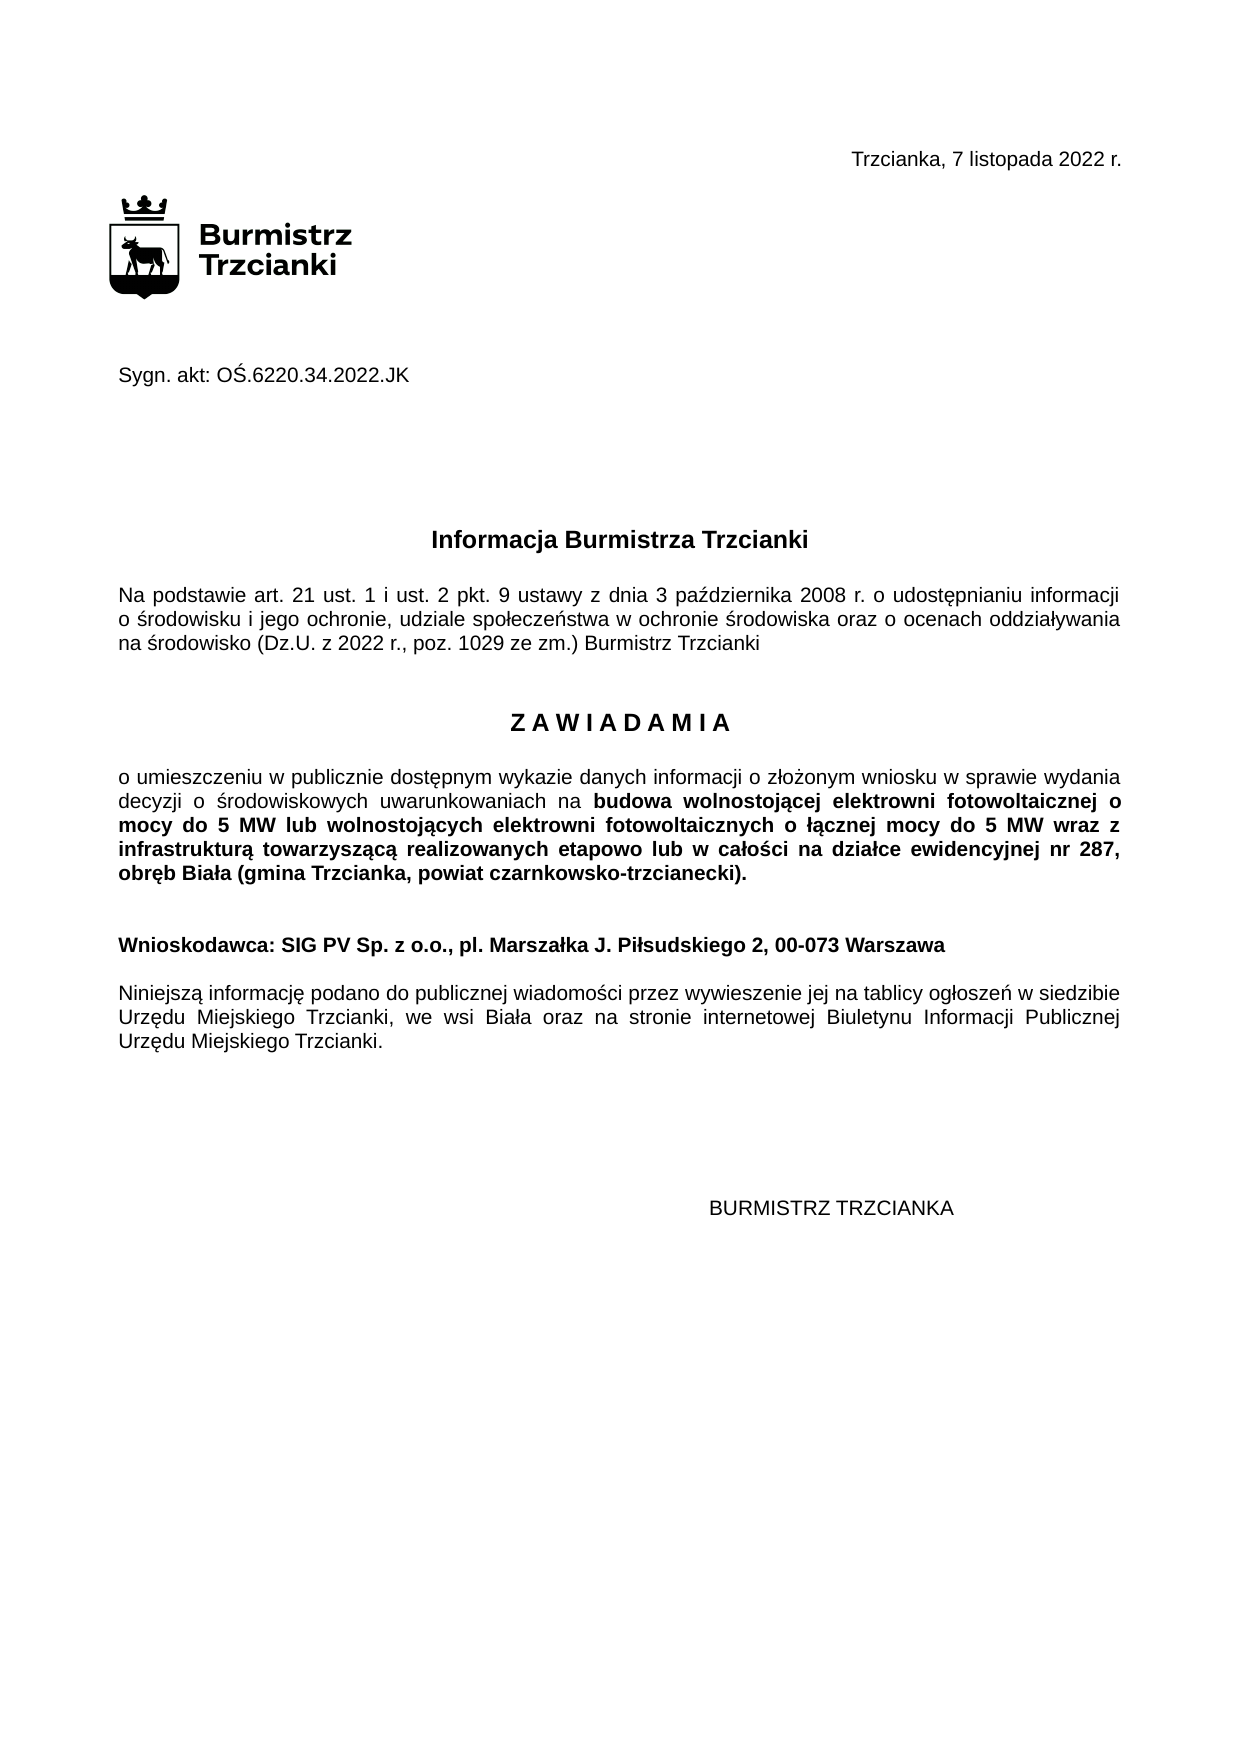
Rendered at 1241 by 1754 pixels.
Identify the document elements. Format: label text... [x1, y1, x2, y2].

text Trzcianka, 7 listopada 2022 r. [118, 147, 1122, 171]
text BURMISTRZ TRZCIANKA [635, 1196, 1122, 1220]
text Z A W I A D A M I A [118, 707, 1122, 736]
text Wnioskodawca: SIG PV Sp. z o.o., pl. Marszałka J. Piłsudskiego 2, 00-073 Warszawa [118, 933, 1122, 957]
text Niniejszą informację podano do publicznej wiadomości przez wywieszenie jej na tablicy ogłoszeń w siedzibie Urzędu Miejskiego Trzcianki, we wsi Biała oraz na stronie internetowej Biuletynu Informacji Publicznej Urzędu Miejskiego Trzcianki. [118, 981, 1122, 1052]
text Informacja Burmistrza Trzcianki [118, 525, 1122, 554]
text Sygn. akt: OŚ.6220.34.2022.JK [118, 362, 1122, 386]
text o umieszczeniu w publicznie dostępnym wykazie danych informacji o złożonym wniosku w sprawie wydania decyzji o środowiskowych uwarunkowaniach na budowa wolnostojącej elektrowni fotowoltaicznej o mocy do 5 MW lub wolnostojących elektrowni fotowoltaicznych o łącznej mocy do 5 MW wraz z infrastrukturą towarzyszącą realizowanych etapowo lub w całości na działce ewidencyjnej nr 287, obręb Biała (gmina Trzcianka, powiat czarnkowsko-trzcianecki). [118, 765, 1122, 885]
text Na podstawie art. 21 ust. 1 i ust. 2 pkt. 9 ustawy z dnia 3 października 2008 r. o udostępnianiu informacji o środowisku i jego ochronie, udziale społeczeństwa w ochronie środowiska oraz o ocenach oddziaływania na środowisko (Dz.U. z 2022 r., poz. 1029 ze zm.) Burmistrz Trzcianki [118, 583, 1122, 655]
